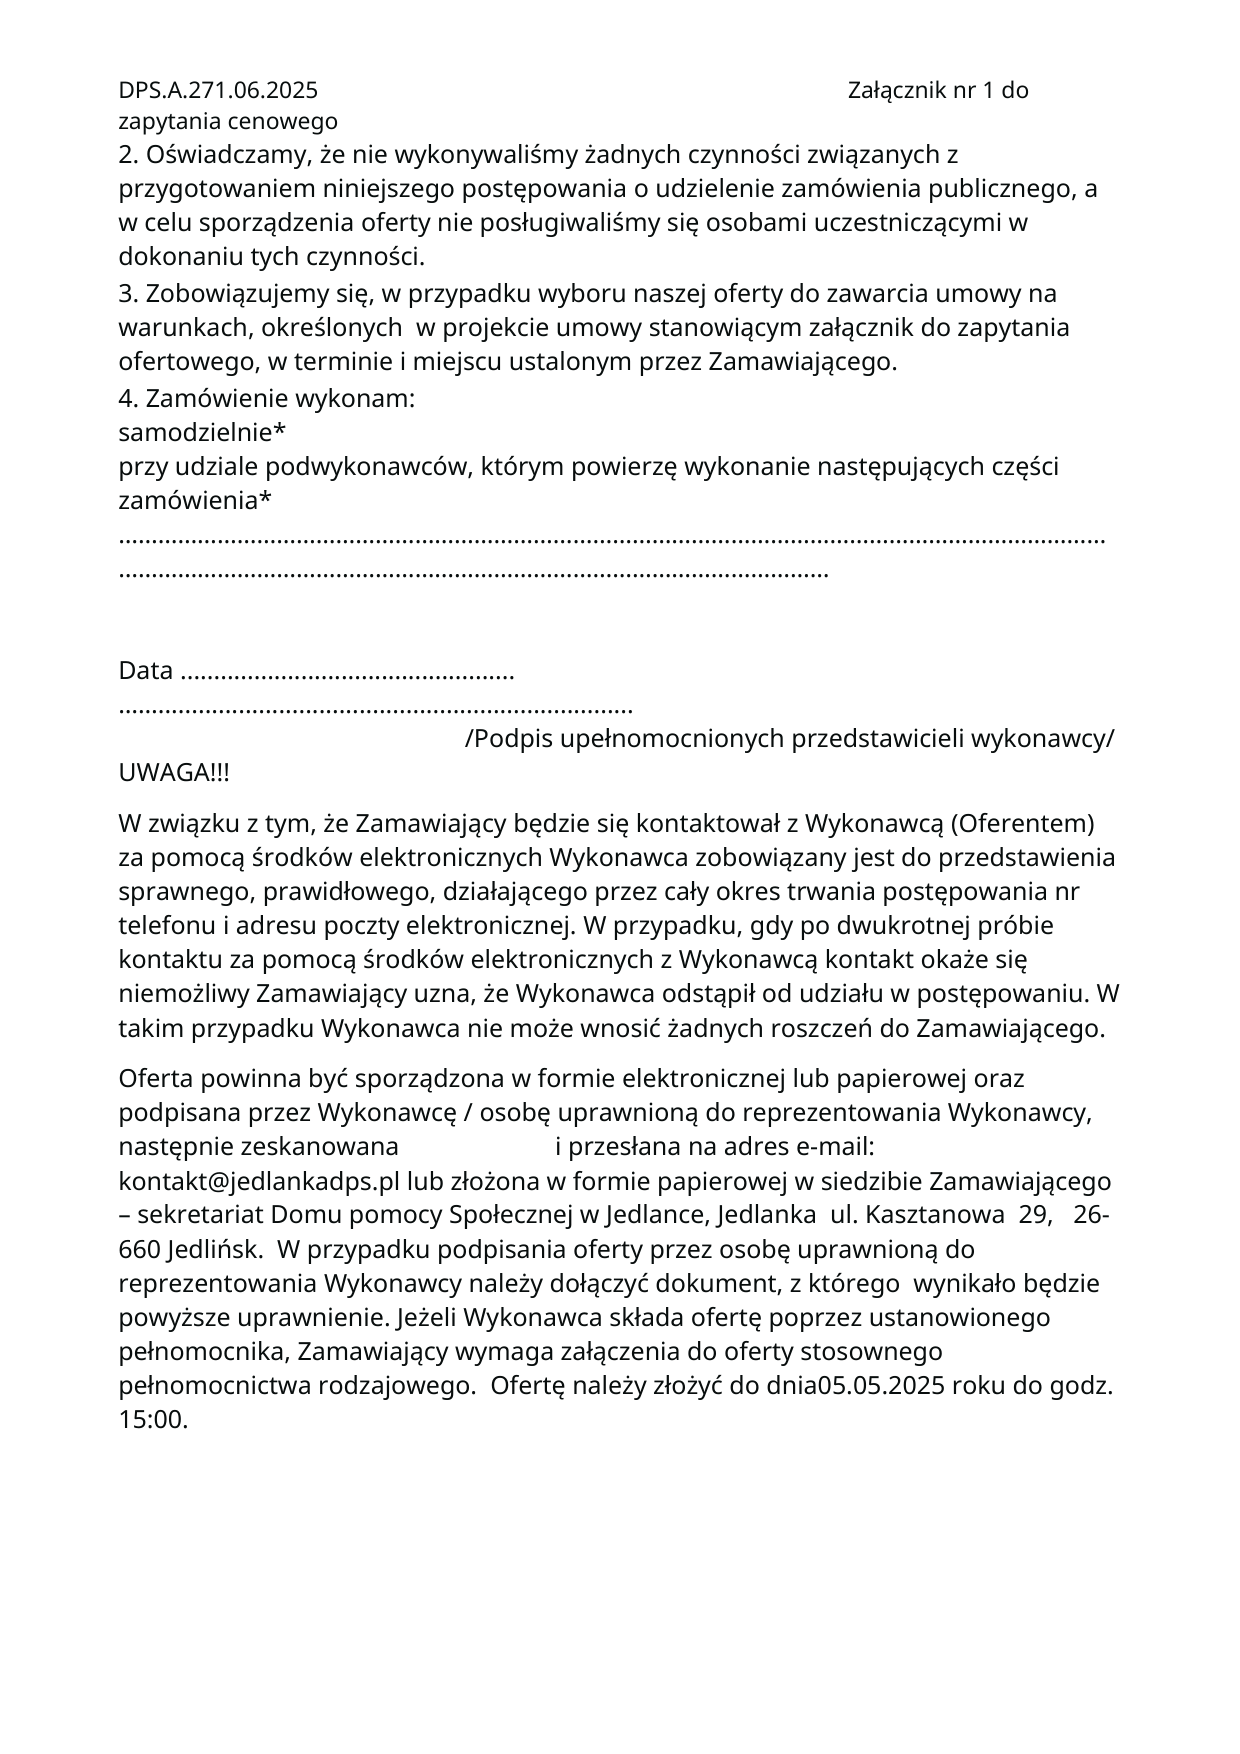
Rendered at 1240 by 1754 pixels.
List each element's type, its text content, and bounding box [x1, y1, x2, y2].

text Oferta powinna być sporządzona w formie elektronicznej lub papierowej oraz podpisana przez Wykonawcę / osobę uprawnioną do reprezentowania Wykonawcy, następnie zeskanowana i przesłana na adres e-mail: kontakt@jedlankadps.pl lub złożona w formie papierowej w siedzibie Zamawiającego – sekretariat Domu pomocy Społecznej w Jedlance, Jedlanka ul. Kasztanowa 29, 26-660 Jedlińsk. W przypadku podpisania oferty przez osobę uprawnioną do reprezentowania Wykonawcy należy dołączyć dokument, z którego wynikało będzie powyższe uprawnienie. Jeżeli Wykonawca składa ofertę poprzez ustanowionego pełnomocnika, Zamawiający wymaga załączenia do oferty stosownego pełnomocnictwa rodzajowego. Ofertę należy złożyć do dnia05.05.2025 roku do godz. 15:00. [118, 1061, 1122, 1436]
text samodzielnie* [118, 414, 1122, 448]
text /Podpis upełnomocnionych przedstawicieli wykonawcy/ [118, 721, 1122, 755]
text 4. Zamówienie wykonam: [118, 380, 1122, 414]
text 3. Zobowiązujemy się, w przypadku wyboru naszej oferty do zawarcia umowy na warunkach, określonych w projekcie umowy stanowiącym załącznik do zapytania ofertowego, w terminie i miejscu ustalonym przez Zamawiającego. [118, 275, 1122, 378]
text W związku z tym, że Zamawiający będzie się kontaktował z Wykonawcą (Oferentem) za pomocą środków elektronicznych Wykonawca zobowiązany jest do przedstawienia sprawnego, prawidłowego, działającego przez cały okres trwania postępowania nr telefonu i adresu poczty elektronicznej. W przypadku, gdy po dwukrotnej próbie kontaktu za pomocą środków elektronicznych z Wykonawcą kontakt okaże się niemożliwy Zamawiający uzna, że Wykonawca odstąpił od udziału w postępowaniu. W takim przypadku Wykonawca nie może wnosić żadnych roszczeń do Zamawiającego. [118, 806, 1122, 1044]
text 2. Oświadczamy, że nie wykonywaliśmy żadnych czynności związanych z przygotowaniem niniejszego postępowania o udzielenie zamówienia publicznego, a w celu sporządzenia oferty nie posługiwaliśmy się osobami uczestniczącymi w dokonaniu tych czynności. [118, 136, 1122, 273]
text Data .................................................. ……....................................................................... [118, 653, 1122, 721]
text UWAGA!!! [118, 755, 1122, 789]
text przy udziale podwykonawców, którym powierzę wykonanie następujących części zamówienia* [118, 448, 1122, 517]
text …………………………………………………………………………………………………………………………………………………………………………………………………………………………………… [118, 517, 1122, 585]
